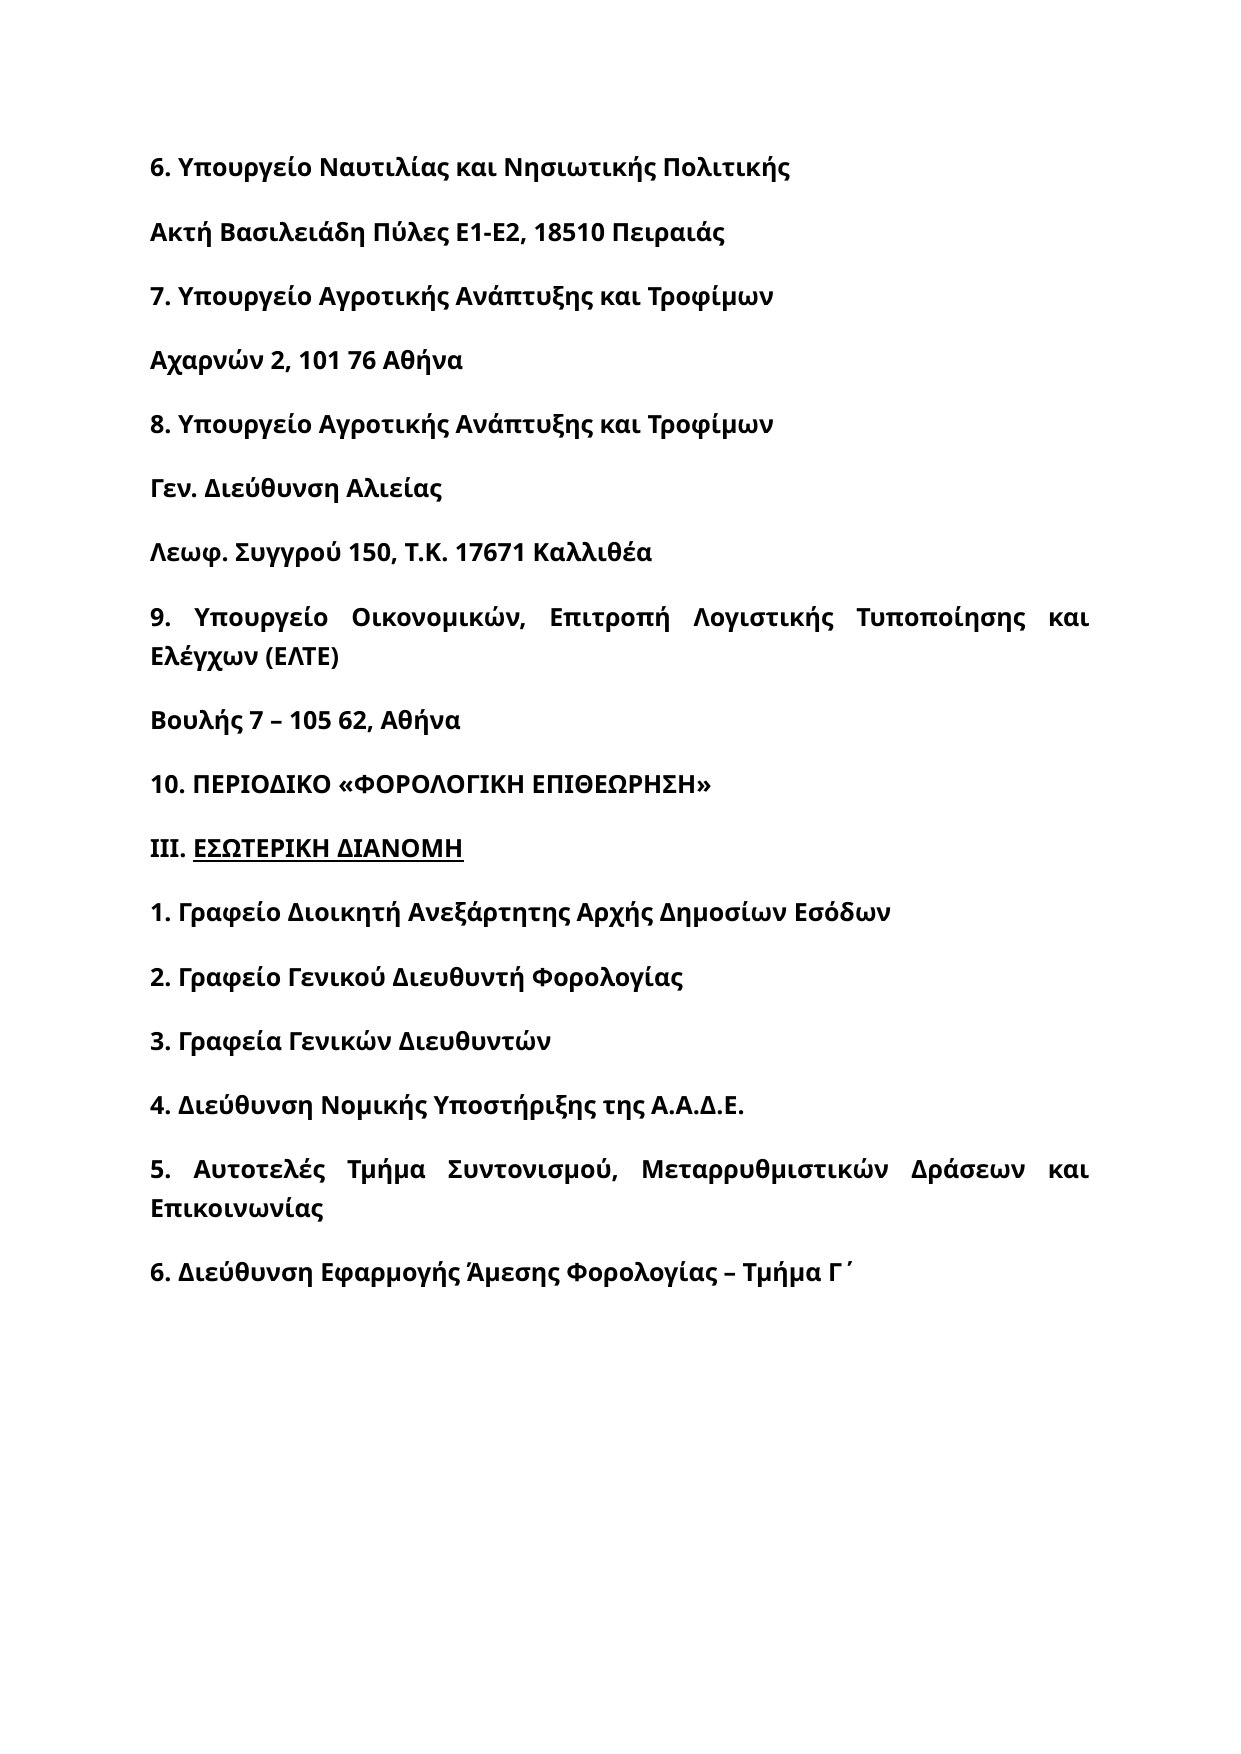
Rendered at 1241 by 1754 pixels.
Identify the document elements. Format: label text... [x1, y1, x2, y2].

text 9. Υπουργείο Οικονομικών, Επιτροπή Λογιστικής Τυποποίησης και Ελέγχων (ΕΛΤΕ) [150, 599, 1090, 672]
text 7. Υπουργείο Αγροτικής Ανάπτυξης και Τροφίμων [150, 278, 1090, 312]
text 10. ΠΕΡΙΟΔΙΚΟ «ΦΟΡΟΛΟΓΙΚΗ ΕΠΙΘΕΩΡΗΣΗ» [150, 767, 1090, 801]
text 6. Υπουργείο Ναυτιλίας και Νησιωτικής Πολιτικής [150, 150, 1090, 184]
text 2. Γραφείο Γενικού Διευθυντή Φορολογίας [150, 959, 1090, 993]
text Λεωφ. Συγγρού 150, Τ.Κ. 17671 Καλλιθέα [150, 535, 1090, 569]
text Ακτή Βασιλειάδη Πύλες Ε1-Ε2, 18510 Πειραιάς [150, 214, 1090, 248]
text Βουλής 7 – 105 62, Αθήνα [150, 702, 1090, 737]
text 3. Γραφεία Γενικών Διευθυντών [150, 1023, 1090, 1057]
text III. ΕΣΩΤΕΡΙΚΗ ΔΙΑΝΟΜΗ [150, 831, 1090, 865]
text 4. Διεύθυνση Νομικής Υποστήριξης της Α.Α.Δ.Ε. [150, 1087, 1090, 1122]
text Αχαρνών 2, 101 76 Αθήνα [150, 342, 1090, 377]
text 6. Διεύθυνση Εφαρμογής Άμεσης Φορολογίας – Τμήμα Γ΄ [150, 1255, 1090, 1289]
text 8. Υπουργείο Αγροτικής Ανάπτυξης και Τροφίμων [150, 407, 1090, 441]
text 1. Γραφείο Διοικητή Ανεξάρτητης Αρχής Δημοσίων Εσόδων [150, 895, 1090, 929]
text 5. Αυτοτελές Τμήμα Συντονισμού, Μεταρρυθμιστικών Δράσεων και Επικοινωνίας [150, 1152, 1090, 1225]
text Γεν. Διεύθυνση Αλιείας [150, 471, 1090, 505]
